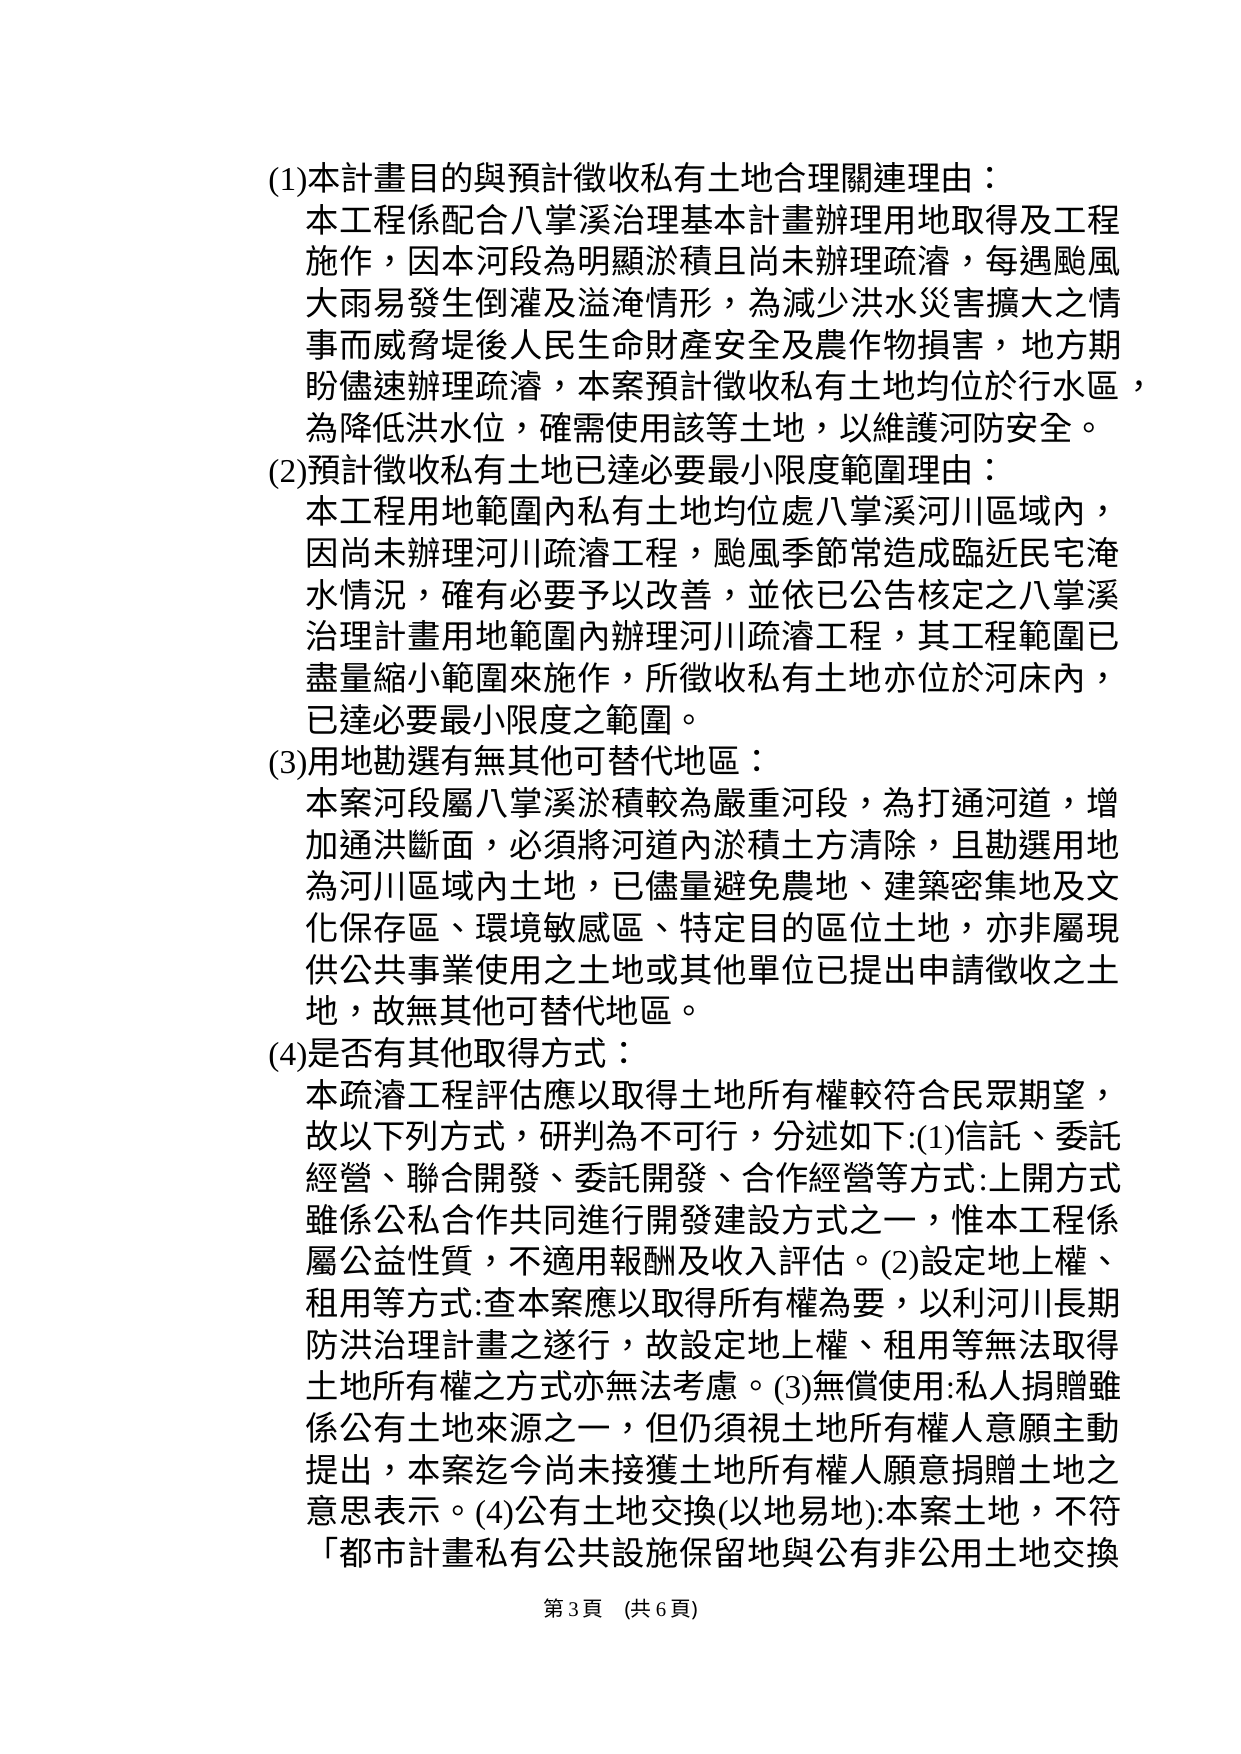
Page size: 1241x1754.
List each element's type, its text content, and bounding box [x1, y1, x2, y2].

text (2)預計徵收私有土地已達必要最小限度範圍理由： [268, 449, 1122, 491]
text (1)本計畫目的與預計徵收私有土地合理關連理由： [268, 157, 1122, 199]
text (4)是否有其他取得方式： [268, 1032, 1122, 1074]
text 本疏濬工程評估應以取得土地所有權較符合民眾期望，故以下列方式，研判為不可行，分述如下:(1)信託、委託經營、聯合開發、委託開發、合作經營等方式:上開方式雖係公私合作共同進行開發建設方式之一，惟本工程係屬公益性質，不適用報酬及收入評估。(2)設定地上權、租用等方式:查本案應以取得所有權為要，以利河川長期防洪治理計畫之遂行，故設定地上權、租用等無法取得土地所有權之方式亦無法考慮。(3)無償使用:私人捐贈雖係公有土地來源之一，但仍須視土地所有權人意願主動提出，本案迄今尚未接獲土地所有權人願意捐贈土地之意思表示。(4)公有土地交換(以地易地):本案土地，不符「都市計畫私有公共設施保留地與公有非公用土地交換辦法」之規定。且經查水利法、河川管理辦法及最高行政法院71年判字第1167號判決，河川區內之公有土地為不融通物，與公共物同，不得為私法上法律行為之目的物，又本案民眾所有土地均位於河川區域線內，因此，河川區域內登記為本署管理之國有土地，尚無法辦理公有土地交換，因此以地易地事宜，尚無從辦理，本案如經協議價購不成將以徵收方式辦理，經評估無其他取得方式。 [306, 1074, 1122, 1574]
text 本案河段屬八掌溪淤積較為嚴重河段，為打通河道，增加通洪斷面，必須將河道內淤積土方清除，且勘選用地為河川區域內土地，已儘量避免農地、建築密集地及文化保存區、環境敏感區、特定目的區位土地，亦非屬現供公共事業使用之土地或其他單位已提出申請徵收之土地，故無其他可替代地區。 [306, 782, 1122, 1032]
text 本工程用地範圍內私有土地均位處八掌溪河川區域內，因尚未辦理河川疏濬工程，颱風季節常造成臨近民宅淹水情況，確有必要予以改善，並依已公告核定之八掌溪治理計畫用地範圍內辦理河川疏濬工程，其工程範圍已盡量縮小範圍來施作，所徵收私有土地亦位於河床內，已達必要最小限度之範圍。 [306, 491, 1122, 741]
text (3)用地勘選有無其他可替代地區： [268, 741, 1122, 782]
text 本工程係配合八掌溪治理基本計畫辦理用地取得及工程施作，因本河段為明顯淤積且尚未辦理疏濬，每遇颱風大雨易發生倒灌及溢淹情形，為減少洪水災害擴大之情事而威脅堤後人民生命財產安全及農作物損害，地方期盼儘速辦理疏濬，本案預計徵收私有土地均位於行水區，為降低洪水位，確需使用該等土地，以維護河防安全。 [306, 199, 1122, 449]
